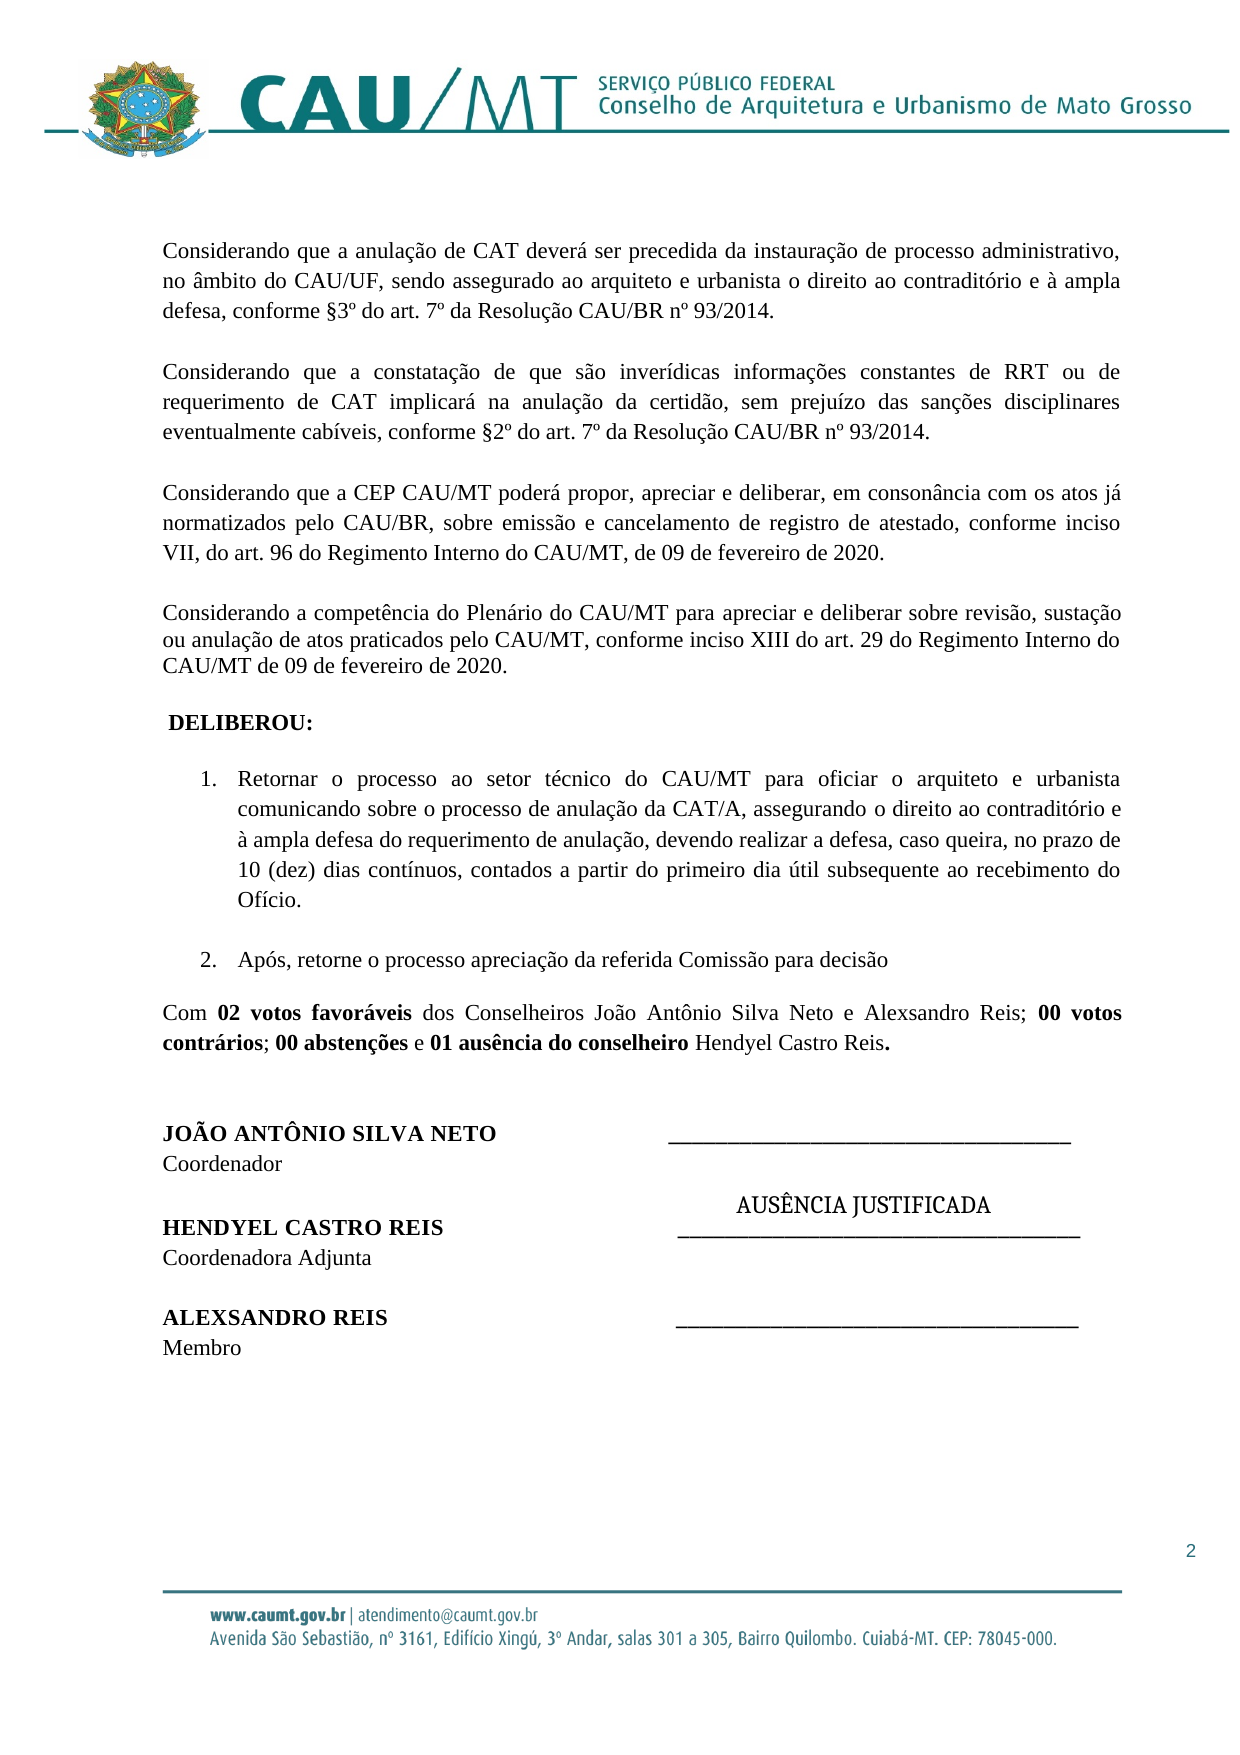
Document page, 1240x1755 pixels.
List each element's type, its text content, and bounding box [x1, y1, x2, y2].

text [1054, 1244, 1122, 1270]
text Considerando que a CEP CAU/MT poderá propor, apreciar e deliberar, em consonância com os atos já normatizados pelo CAU/BR, sobre emissão e cancelamento de registro de atestado, conforme inciso VII, do art. 96 do Regimento Interno do CAU/MT, de 09 de fevereiro de 2020. [162, 479, 1122, 565]
text Com 02 votos favoráveis dos Conselheiros João Antônio Silva Neto e Alexsandro Reis; 00 votos contrários; 00 abstenções e 01 ausência do conselheiro Hendyel Castro Reis. [162, 999, 1122, 1056]
text Coordenadora Adjunta [162, 1244, 721, 1270]
text Considerando a competência do Plenário do CAU/MT para apreciar e deliberar sobre revisão, sustação ou anulação de atos praticados pelo CAU/MT, conforme inciso XIII do art. 29 do Regimento Interno do CAU/MT de 09 de fevereiro de 2020. [162, 599, 1122, 678]
text ALEXSANDRO REIS __________________________________ [1054, 1304, 1122, 1331]
text Coordenador [162, 1150, 1122, 1177]
text DELIBEROU: [162, 709, 1122, 735]
text AUSÊNCIA JUSTIFICADA [736, 1191, 1039, 1219]
text Membro [162, 1334, 721, 1361]
list Após, retorne o processo apreciação da referida Comissão para decisão [200, 947, 1122, 973]
text JOÃO ANTÔNIO SILVA NETO __________________________________ [162, 1120, 1122, 1146]
text HENDYEL CASTRO REIS __________________________________ [162, 1213, 721, 1240]
text ALEXSANDRO REIS __________________________________ [162, 1304, 721, 1331]
text Considerando que a constatação de que são inverídicas informações constantes de RRT ou de requerimento de CAT implicará na anulação da certidão, sem prejuízo das sanções disciplinares eventualmente cabíveis, conforme §2º do art. 7º da Resolução CAU/BR nº 93/2014. [162, 358, 1122, 444]
list Retornar o processo ao setor técnico do CAU/MT para oficiar o arquiteto e urbanista comunicando sobre o processo de anulação da CAT/A, assegurando o direito ao contraditório e à ampla defesa do requerimento de anulação, devendo realizar a defesa, caso queira, no prazo de 10 (dez) dias contínuos, contados a partir do primeiro dia útil subsequente ao recebimento do Ofício. [200, 765, 1122, 912]
text [1054, 1334, 1122, 1361]
text Considerando que a anulação de CAT deverá ser precedida da instauração de processo administrativo, no âmbito do CAU/UF, sendo assegurado ao arquiteto e urbanista o direito ao contraditório e à ampla defesa, conforme §3º do art. 7º da Resolução CAU/BR nº 93/2014. [162, 237, 1122, 324]
text HENDYEL CASTRO REIS __________________________________ [1054, 1213, 1122, 1240]
